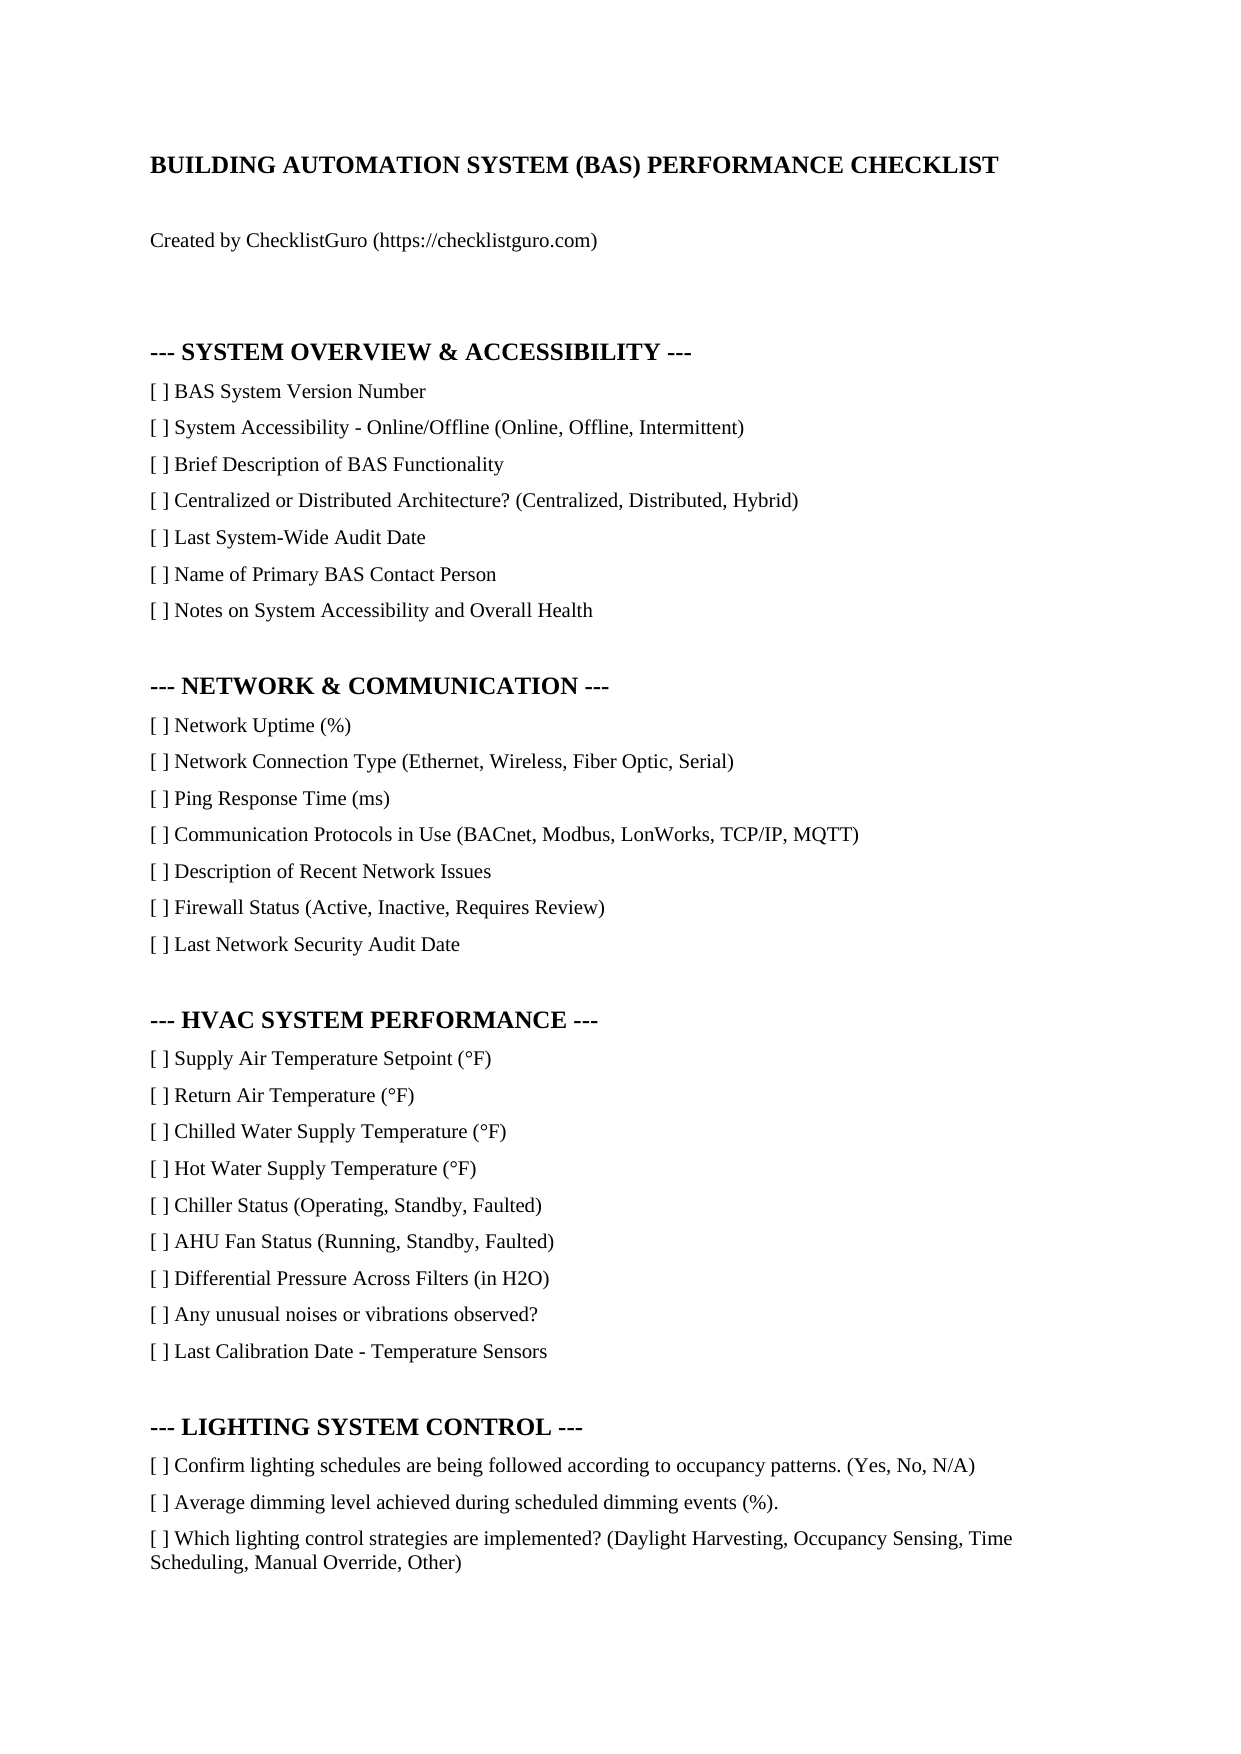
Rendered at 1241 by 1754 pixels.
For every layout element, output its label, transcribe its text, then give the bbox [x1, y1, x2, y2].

text [ ] Brief Description of BAS Functionality [150, 452, 1090, 476]
text BUILDING AUTOMATION SYSTEM (BAS) PERFORMANCE CHECKLIST [150, 150, 1090, 179]
text [ ] Network Uptime (%) [150, 712, 1090, 737]
text [ ] Last Network Security Audit Date [150, 932, 1090, 956]
text [ ] Supply Air Temperature Setpoint (°F) [150, 1046, 1090, 1070]
text --- LIGHTING SYSTEM CONTROL --- [150, 1412, 1090, 1441]
text [ ] Average dimming level achieved during scheduled dimming events (%). [150, 1490, 1090, 1514]
text [ ] Firewall Status (Active, Inactive, Requires Review) [150, 895, 1090, 919]
text [ ] BAS System Version Number [150, 379, 1090, 403]
text [ ] Communication Protocols in Use (BACnet, Modbus, LonWorks, TCP/IP, MQTT) [150, 822, 1090, 846]
text [ ] AHU Fan Status (Running, Standby, Faulted) [150, 1229, 1090, 1253]
text --- SYSTEM OVERVIEW & ACCESSIBILITY --- [150, 337, 1090, 366]
text Created by ChecklistGuro (https://checklistguro.com) [150, 228, 1090, 252]
text [ ] Chilled Water Supply Temperature (°F) [150, 1119, 1090, 1143]
text [ ] Return Air Temperature (°F) [150, 1083, 1090, 1107]
text [ ] Hot Water Supply Temperature (°F) [150, 1156, 1090, 1180]
text [ ] Ping Response Time (ms) [150, 786, 1090, 810]
text [ ] Notes on System Accessibility and Overall Health [150, 598, 1090, 622]
text --- HVAC SYSTEM PERFORMANCE --- [150, 1005, 1090, 1034]
text [ ] Differential Pressure Across Filters (in H2O) [150, 1266, 1090, 1290]
text [ ] Description of Recent Network Issues [150, 859, 1090, 883]
text [ ] Last System-Wide Audit Date [150, 525, 1090, 549]
text [ ] Centralized or Distributed Architecture? (Centralized, Distributed, Hybrid) [150, 488, 1090, 512]
text [ ] Name of Primary BAS Contact Person [150, 562, 1090, 586]
text [ ] System Accessibility - Online/Offline (Online, Offline, Intermittent) [150, 415, 1090, 439]
text [ ] Which lighting control strategies are implemented? (Daylight Harvesting, Occupancy Sensing, Time Scheduling, Manual Override, Other) [150, 1526, 1090, 1574]
text [ ] Last Calibration Date - Temperature Sensors [150, 1339, 1090, 1363]
text [ ] Any unusual noises or vibrations observed? [150, 1302, 1090, 1326]
text --- NETWORK & COMMUNICATION --- [150, 671, 1090, 700]
text [ ] Chiller Status (Operating, Standby, Faulted) [150, 1192, 1090, 1217]
text [ ] Network Connection Type (Ethernet, Wireless, Fiber Optic, Serial) [150, 749, 1090, 773]
text [ ] Confirm lighting schedules are being followed according to occupancy patterns. (Yes, No, N/A) [150, 1453, 1090, 1477]
